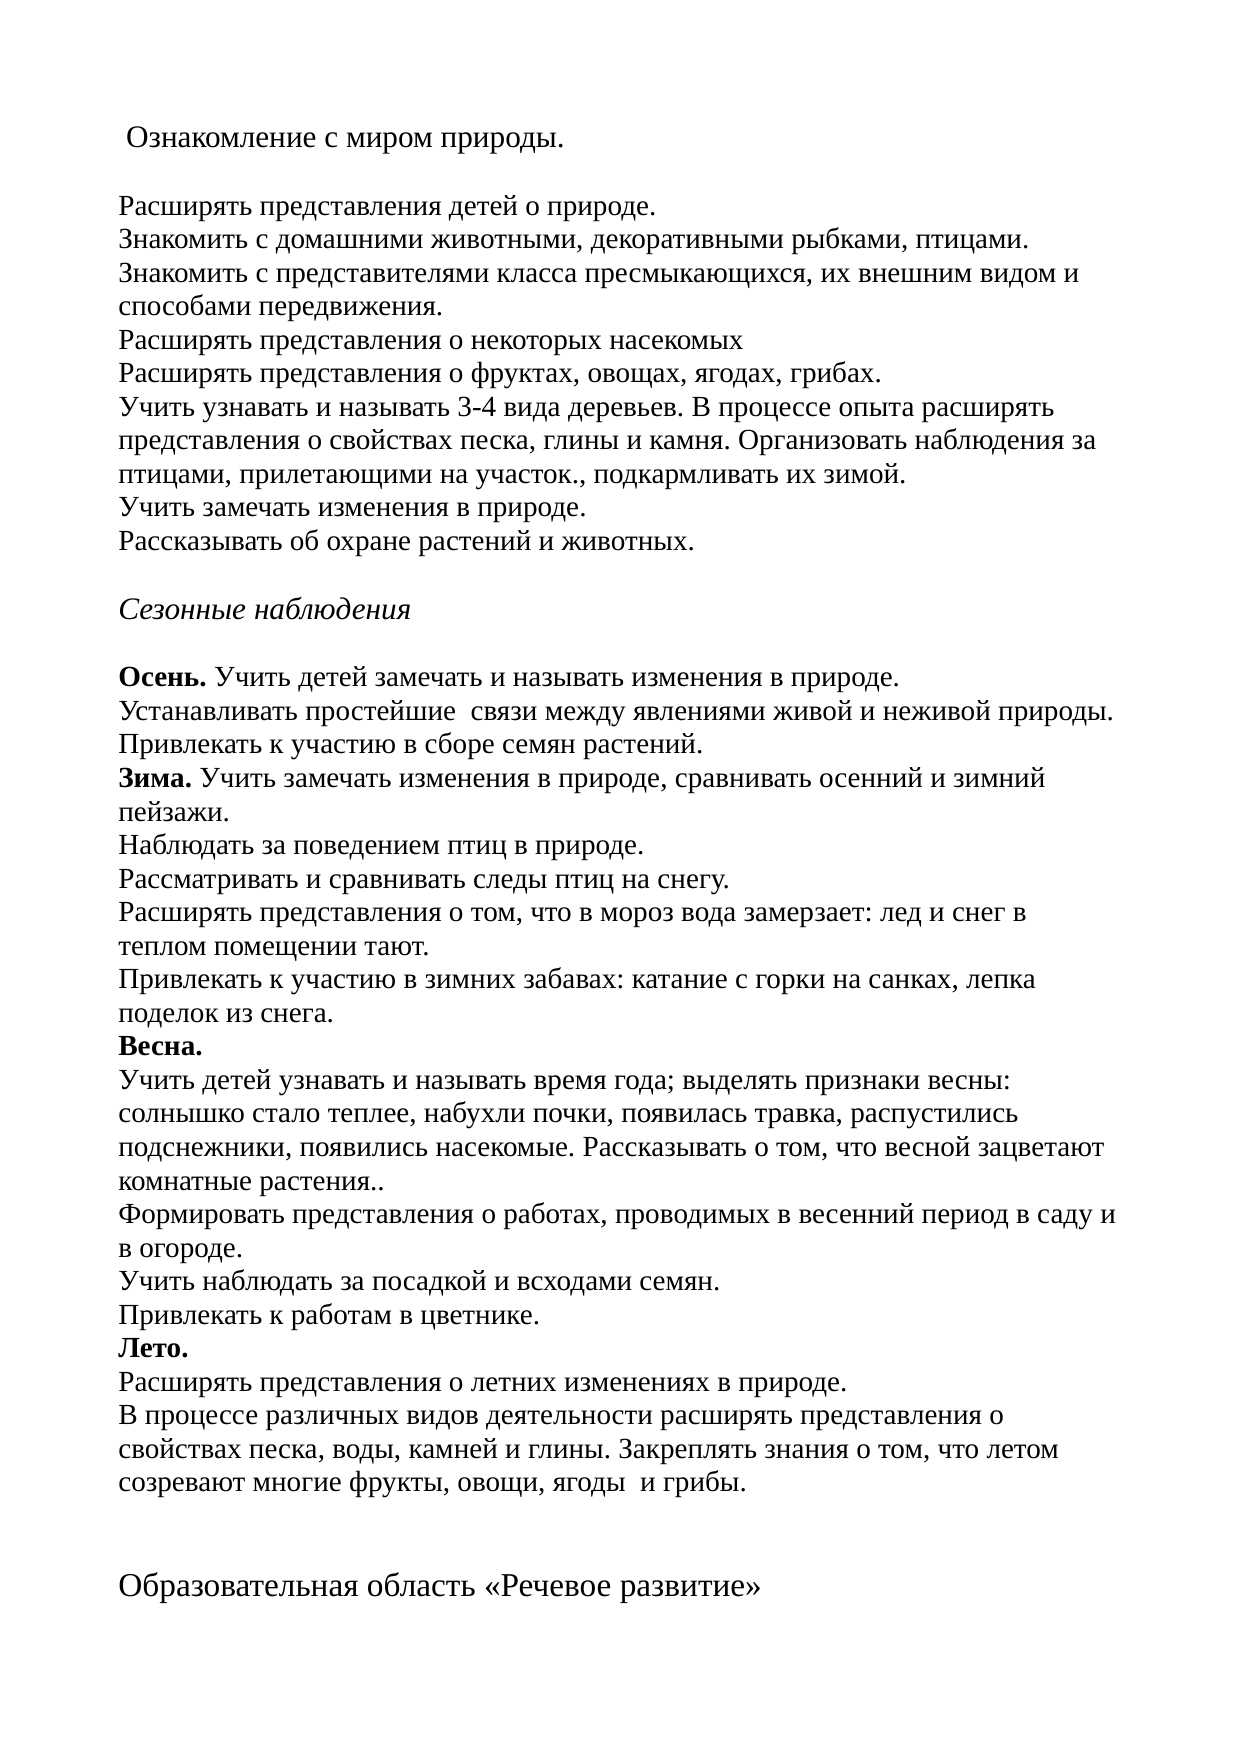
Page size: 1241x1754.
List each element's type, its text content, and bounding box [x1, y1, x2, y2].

text Привлекать к участию в сборе семян растений. [118, 727, 1122, 760]
text Учить детей узнавать и называть время года; выделять признаки весны: солнышко стало теплее, набухли почки, появилась травка, распустились подснежники, появились насекомые. Рассказывать о том, что весной зацветают комнатные растения.. [118, 1062, 1122, 1196]
text Знакомить с домашними животными, декоративными рыбками, птицами. [118, 221, 1122, 255]
text В процессе различных видов деятельности расширять представления о свойствах песка, воды, камней и глины. Закреплять знания о том, что летом созревают многие фрукты, овощи, ягоды и грибы. [118, 1397, 1122, 1498]
text Рассказывать об охране растений и животных. [118, 523, 1122, 557]
text Знакомить с представителями класса пресмыкающихся, их внешним видом и способами передвижения. [118, 255, 1122, 322]
text Учить узнавать и называть 3-4 вида деревьев. В процессе опыта расширять представления о свойствах песка, глины и камня. Организовать наблюдения за птицами, прилетающими на участок., подкармливать их зимой. [118, 389, 1122, 489]
text Весна. [118, 1028, 1122, 1062]
text Ознакомление с миром природы. [118, 118, 1122, 154]
text Образовательная область «Речевое развитие» [118, 1565, 1122, 1603]
text Учить наблюдать за посадкой и всходами семян. [118, 1263, 1122, 1297]
text Рассматривать и сравнивать следы птиц на снегу. [118, 861, 1122, 894]
text Расширять представления о летних изменениях в природе. [118, 1364, 1122, 1397]
text Расширять представления о фруктах, овощах, ягодах, грибах. [118, 355, 1122, 389]
text Учить замечать изменения в природе. [118, 489, 1122, 523]
text Лето. [118, 1330, 1122, 1364]
text Устанавливать простейшие связи между явлениями живой и неживой природы. [118, 693, 1122, 727]
text Сезонные наблюдения [118, 590, 1122, 626]
text Расширять представления детей о природе. [118, 188, 1122, 221]
text Наблюдать за поведением птиц в природе. [118, 827, 1122, 861]
text Формировать представления о работах, проводимых в весенний период в саду и в огороде. [118, 1196, 1122, 1263]
text Расширять представления о том, что в мороз вода замерзает: лед и снег в теплом помещении тают. [118, 894, 1122, 961]
text Расширять представления о некоторых насекомых [118, 322, 1122, 355]
text Привлекать к работам в цветнике. [118, 1297, 1122, 1330]
text Зима. Учить замечать изменения в природе, сравнивать осенний и зимний пейзажи. [118, 760, 1122, 827]
text Осень. Учить детей замечать и называть изменения в природе. [118, 659, 1122, 693]
text Привлекать к участию в зимних забавах: катание с горки на санках, лепка поделок из снега. [118, 961, 1122, 1028]
